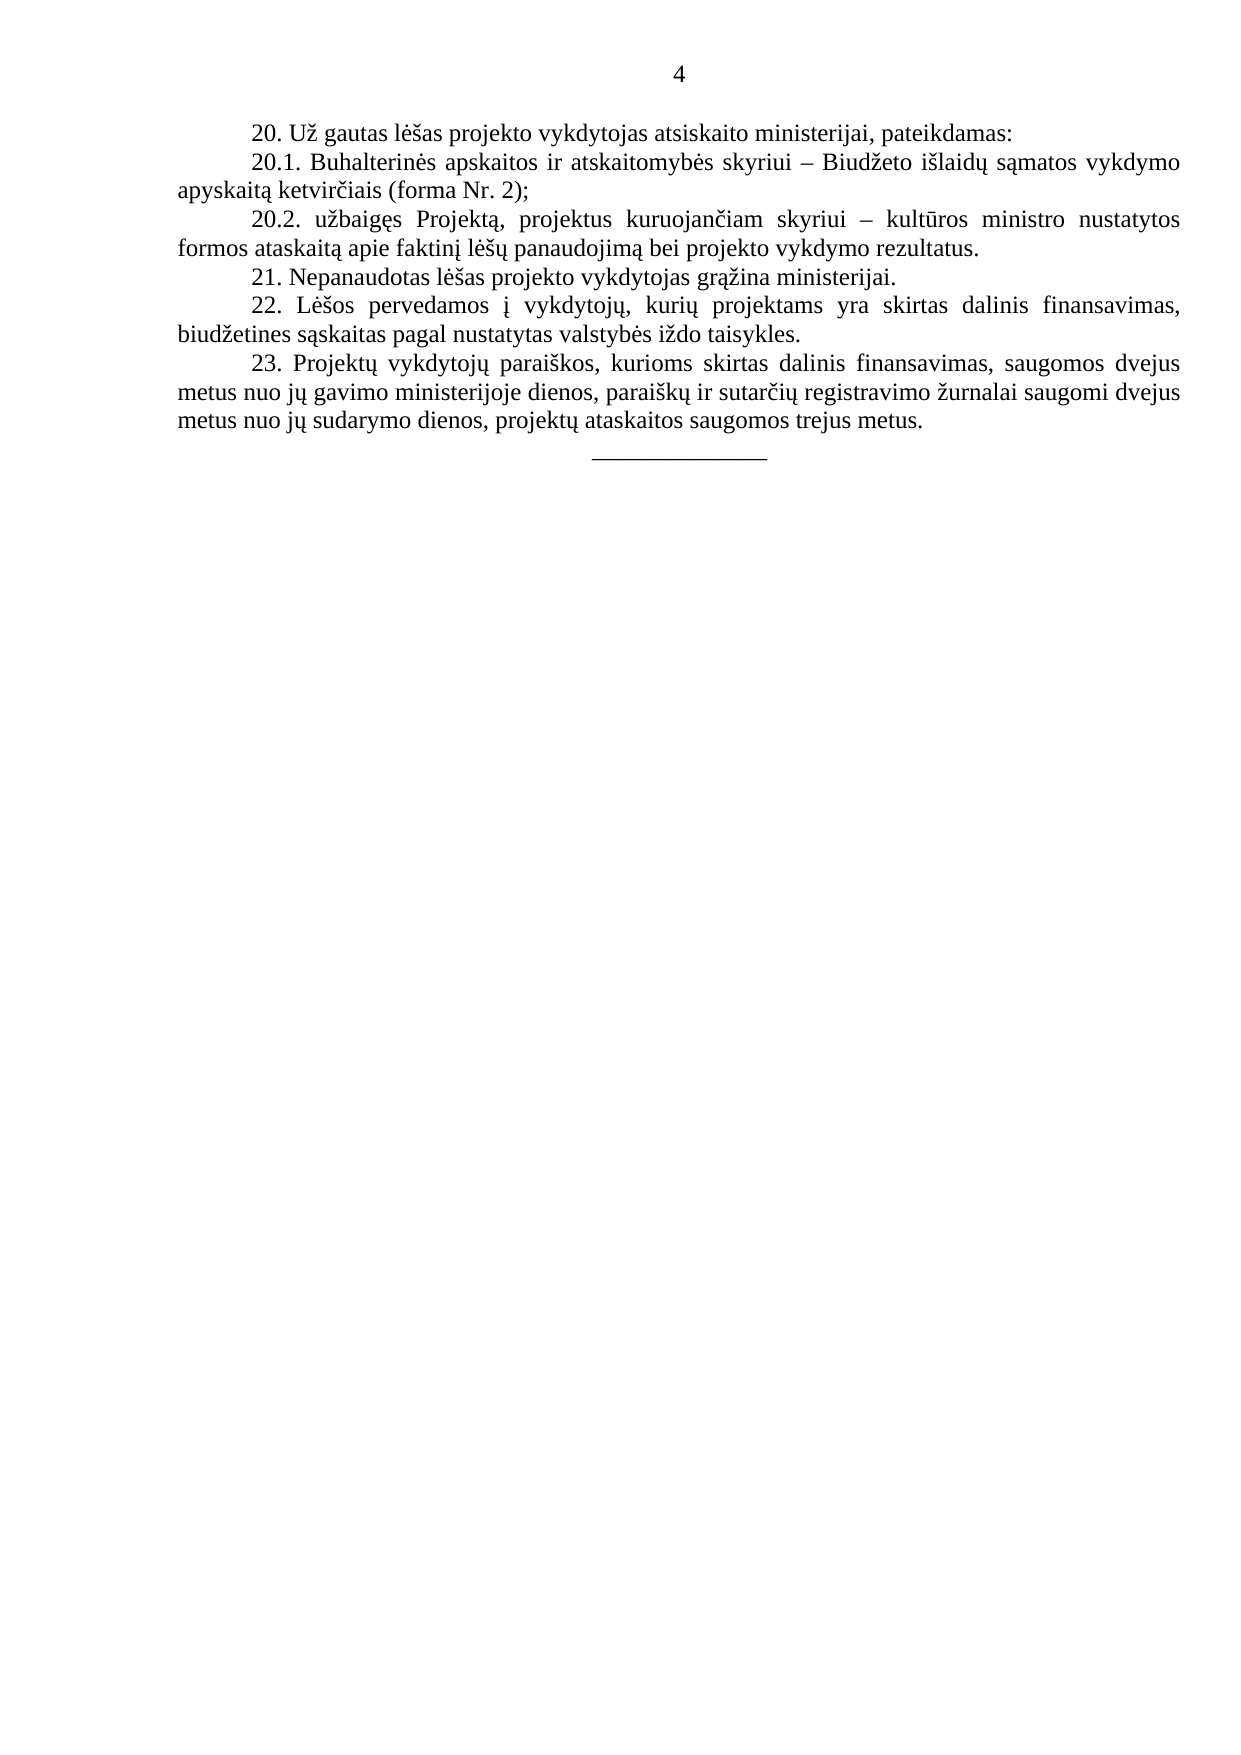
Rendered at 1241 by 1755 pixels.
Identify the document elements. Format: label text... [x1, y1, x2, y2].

text 20.1. Buhalterinės apskaitos ir atskaitomybės skyriui – Biudžeto išlaidų sąmatos vykdymo apyskaitą ketvirčiais (forma Nr. 2); [177, 147, 1181, 204]
text 22. Lėšos pervedamos į vykdytojų, kurių projektams yra skirtas dalinis finansavimas, biudžetines sąskaitas pagal nustatytas valstybės iždo taisykles. [177, 291, 1181, 348]
text 20.2. užbaigęs Projektą, projektus kuruojančiam skyriui – kultūros ministro nustatytos formos ataskaitą apie faktinį lėšų panaudojimą bei projekto vykdymo rezultatus. [177, 204, 1181, 262]
text 21. Nepanaudotas lėšas projekto vykdytojas grąžina ministerijai. [177, 262, 1181, 291]
text 23. Projektų vykdytojų paraiškos, kurioms skirtas dalinis finansavimas, saugomos dvejus metus nuo jų gavimo ministerijoje dienos, paraiškų ir sutarčių registravimo žurnalai saugomi dvejus metus nuo jų sudarymo dienos, projektų ataskaitos saugomos trejus metus. [177, 348, 1181, 434]
text 20. Už gautas lėšas projekto vykdytojas atsiskaito ministerijai, pateikdamas: [177, 118, 1181, 147]
text ______________ [177, 434, 1181, 463]
